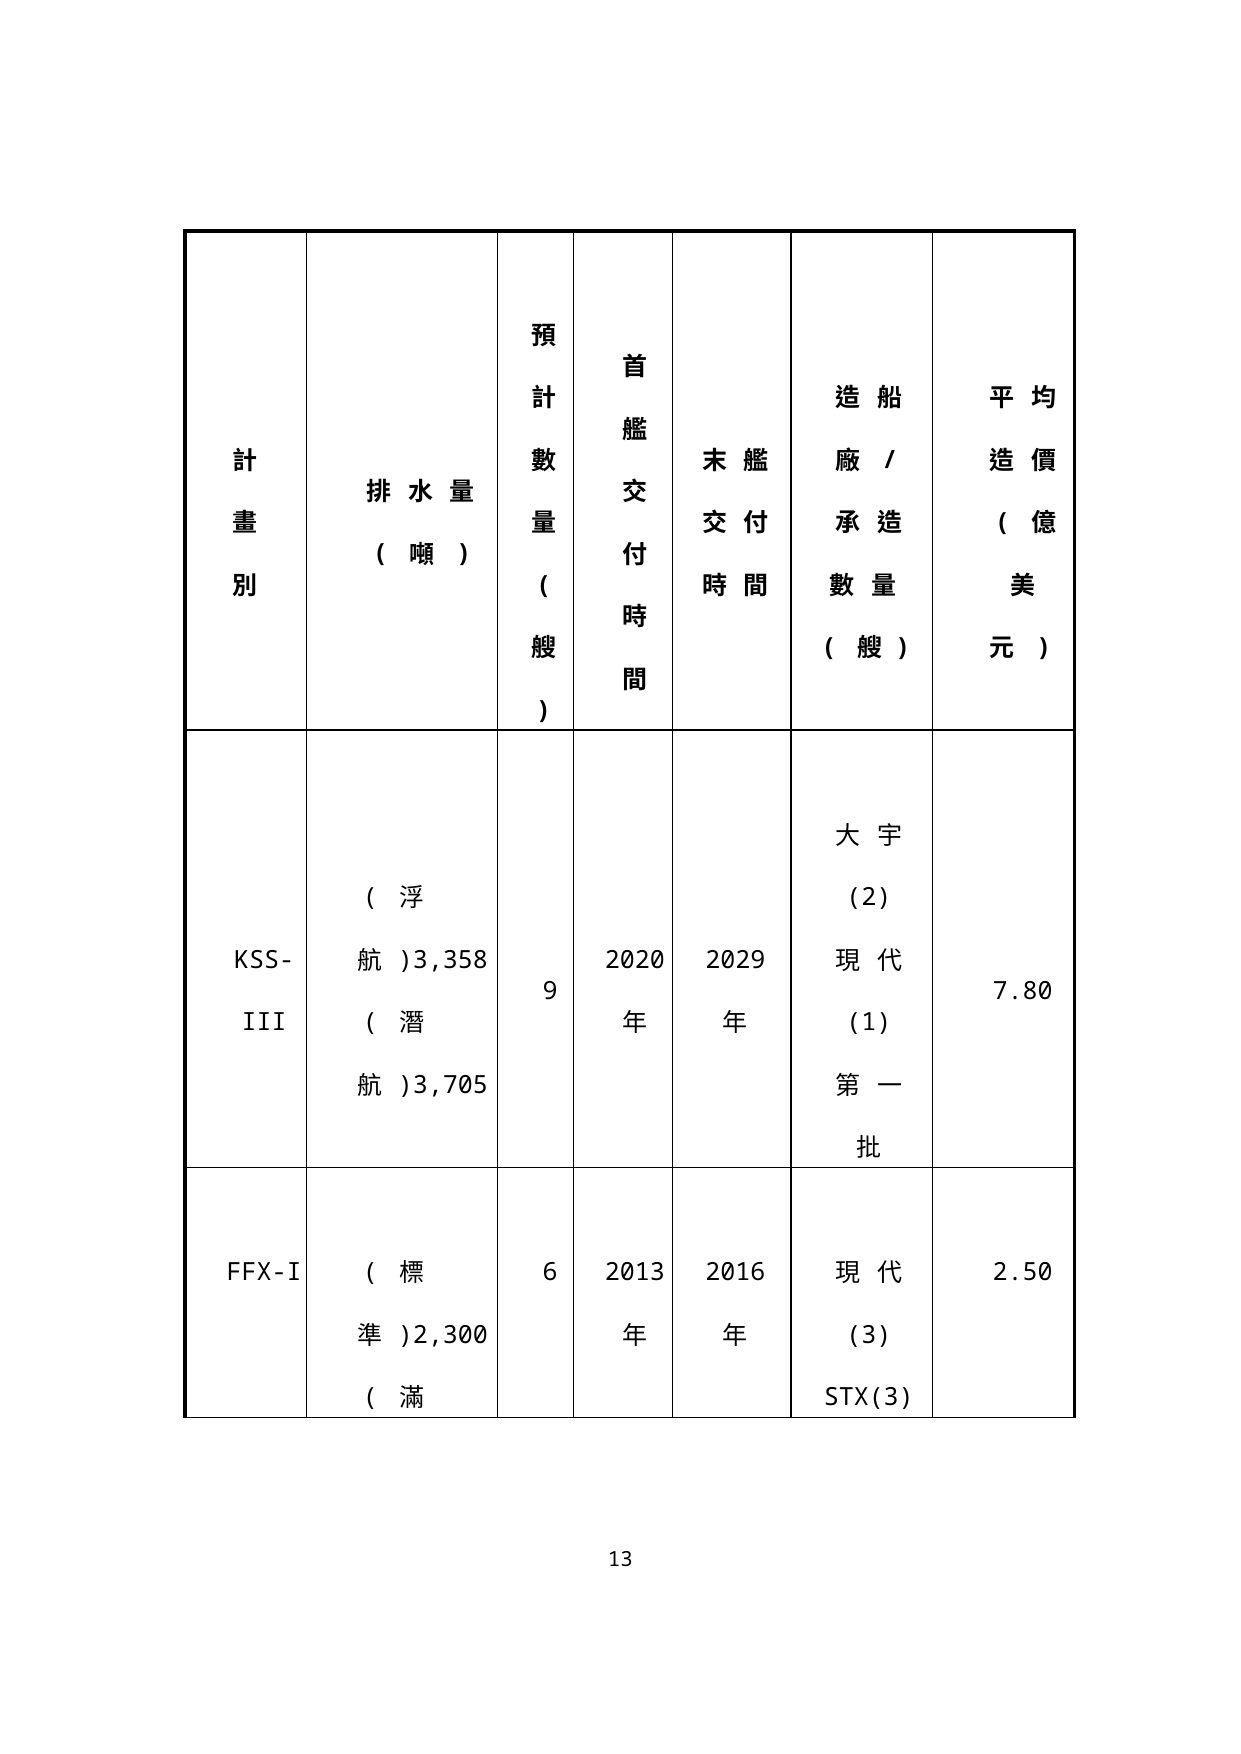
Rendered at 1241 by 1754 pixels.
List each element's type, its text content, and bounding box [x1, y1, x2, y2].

table_header 造船廠/承造數量(艘) [792, 233, 932, 729]
table_cell 2029年 [673, 731, 790, 1167]
table_header 首艦交付時間 [574, 233, 672, 729]
table_cell 2016年 [673, 1168, 790, 1417]
table_cell (浮航)3,358 (潛航)3,705 [307, 731, 497, 1167]
table_cell 7.80 [933, 731, 1073, 1167]
table_cell 9 [498, 731, 573, 1167]
table_cell KSS-III [187, 731, 306, 1167]
table_cell 2013年 [574, 1168, 672, 1417]
table_header 排水量(噸) [307, 233, 497, 729]
table_header 末艦交付時間 [673, 233, 790, 729]
table_cell 6 [498, 1168, 573, 1417]
table_cell (標準)2,300 (滿 [307, 1168, 497, 1417]
table_cell 2020年 [574, 731, 672, 1167]
table_header 計畫別 [187, 233, 306, 729]
table_cell 2.50 [933, 1168, 1073, 1417]
table_header 預計數量(艘) [498, 233, 573, 729]
table_cell FFX-I [187, 1168, 306, 1417]
table_cell 大宇(2) 現代(1) 第一批 [792, 731, 932, 1167]
table_cell 現代(3) STX(3) [792, 1168, 932, 1417]
table_header 平均造價(億美元) [933, 233, 1073, 729]
